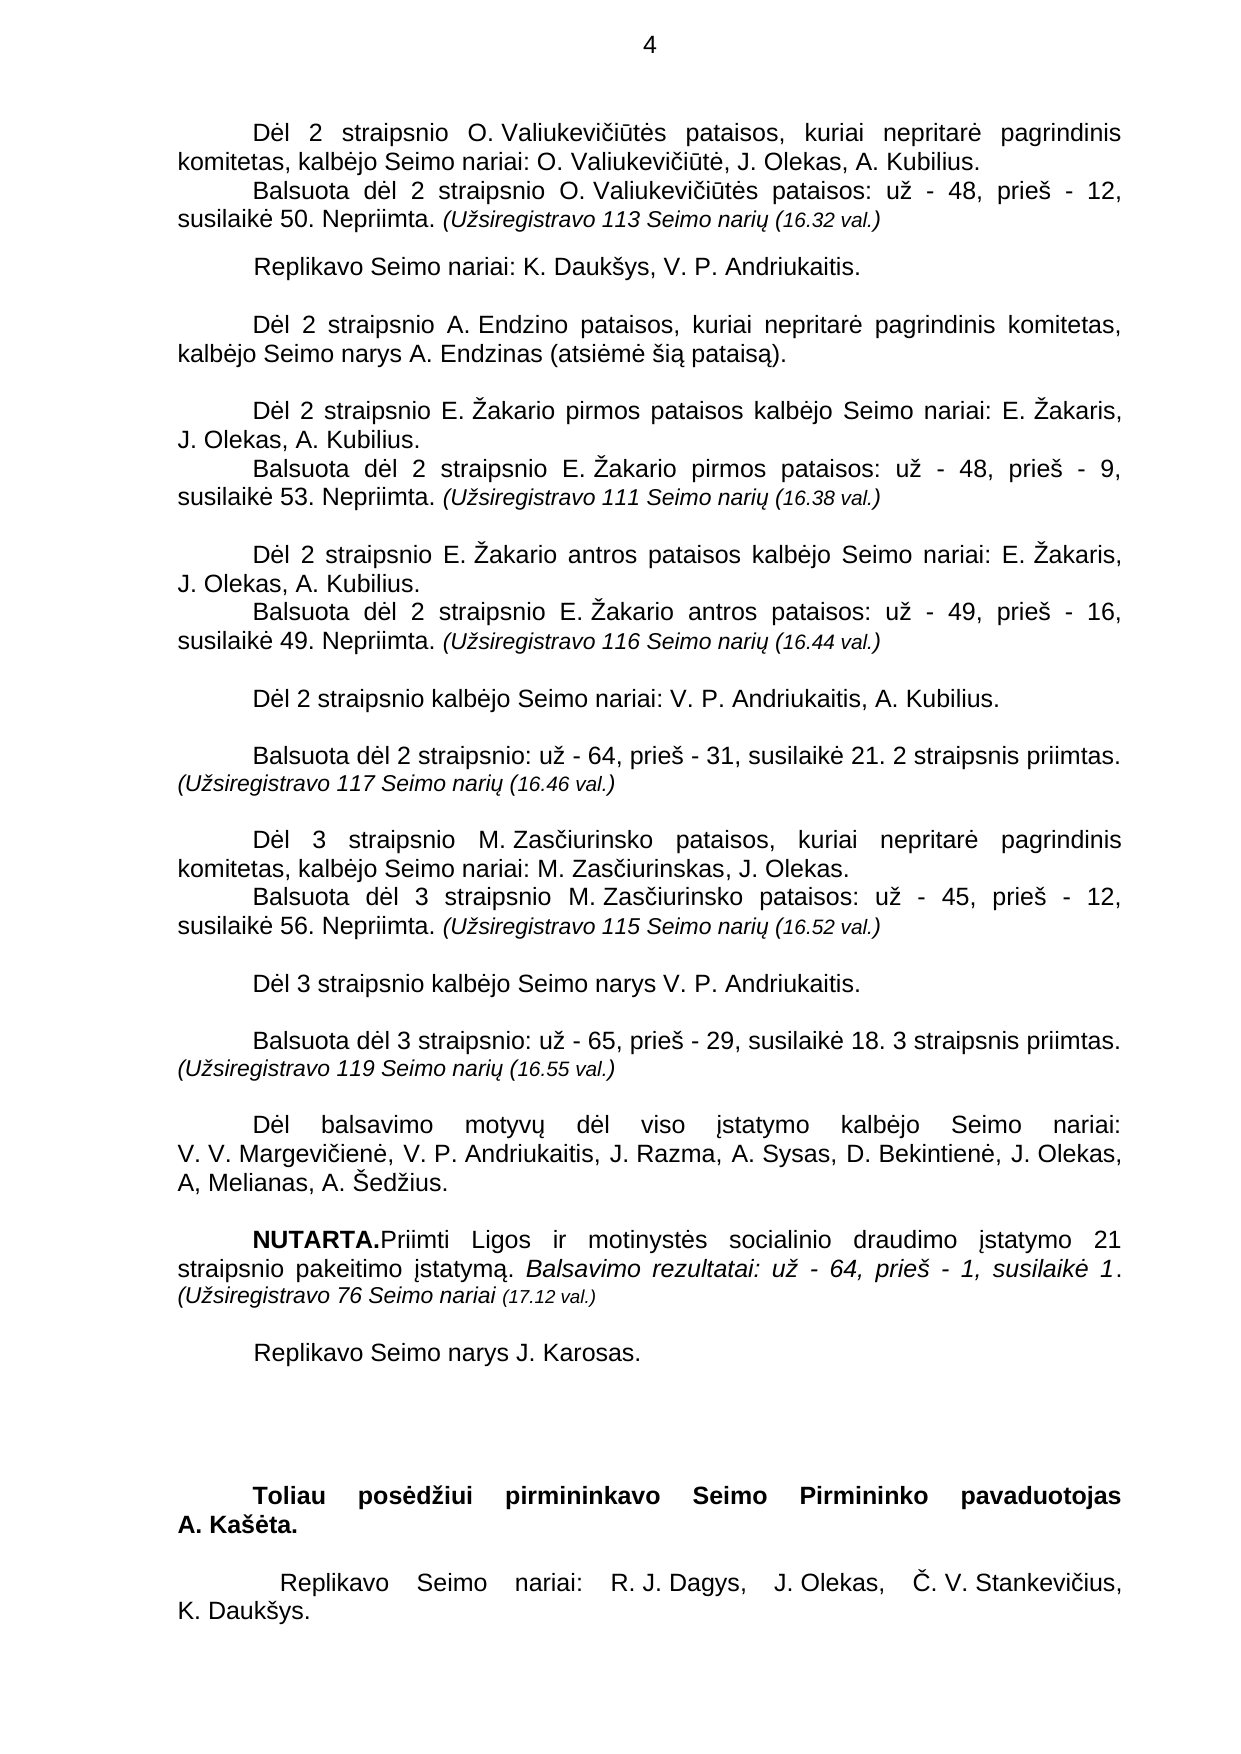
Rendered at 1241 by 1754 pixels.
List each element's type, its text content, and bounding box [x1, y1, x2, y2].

text Dėl 3 straipsnio kalbėjo Seimo narys V. P. Andriukaitis. [177, 969, 1122, 997]
text Replikavo Seimo nariai: K. Daukšys, V. P. Andriukaitis. [177, 252, 1122, 281]
text Balsuota dėl 3 straipsnio M. Zasčiurinsko pataisos: už - 45, prieš - 12, susilaikė 56. Nepriimta. (Užsiregistravo 115 Seimo narių (16.52 val.) [177, 882, 1122, 940]
text Dėl 2 straipsnio A. Endzino pataisos, kuriai nepritarė pagrindinis komitetas, kalbėjo Seimo narys A. Endzinas (atsiėmė šią pataisą). [177, 310, 1122, 367]
text Balsuota dėl 2 straipsnio O. Valiukevičiūtės pataisos: už - 48, prieš - 12, susilaikė 50. Nepriimta. (Užsiregistravo 113 Seimo narių (16.32 val.) [177, 176, 1122, 233]
text Dėl balsavimo motyvų dėl viso įstatymo kalbėjo Seimo nariai: V. V. Margevičienė, V. P. Andriukaitis, J. Razma, A. Sysas, D. Bekintienė, J. Olekas, A, Melianas, A. Šedžius. [177, 1110, 1122, 1196]
text Replikavo Seimo nariai: R. J. Dagys, J. Olekas, Č. V. Stankevičius, K. Daukšys. [177, 1568, 1122, 1625]
text NUTARTA. Priimti Ligos ir motinystės socialinio draudimo įstatymo 21 straipsnio pakeitimo įstatymą. Balsavimo rezultatai: už - 64, prieš - 1, susilaikė 1. (Užsiregistravo 76 Seimo nariai (17.12 val.) [177, 1225, 1122, 1309]
text Balsuota dėl 2 straipsnio E. Žakario antros pataisos: už - 49, prieš - 16, susilaikė 49. Nepriimta. (Užsiregistravo 116 Seimo narių (16.44 val.) [177, 597, 1122, 655]
text Dėl 3 straipsnio M. Zasčiurinsko pataisos, kuriai nepritarė pagrindinis komitetas, kalbėjo Seimo nariai: M. Zasčiurinskas, J. Olekas. [177, 825, 1122, 882]
text Dėl 2 straipsnio E. Žakario pirmos pataisos kalbėjo Seimo nariai: E. Žakaris, J. Olekas, A. Kubilius. [177, 396, 1122, 453]
text Dėl 2 straipsnio kalbėjo Seimo nariai: V. P. Andriukaitis, A. Kubilius. [177, 683, 1122, 712]
text Balsuota dėl 3 straipsnio: už - 65, prieš - 29, susilaikė 18. 3 straipsnis priimtas. (Užsiregistravo 119 Seimo narių (16.55 val.) [177, 1026, 1122, 1081]
text Balsuota dėl 2 straipsnio: už - 64, prieš - 31, susilaikė 21. 2 straipsnis priimtas. (Užsiregistravo 117 Seimo narių (16.46 val.) [177, 741, 1122, 796]
text Dėl 2 straipsnio O. Valiukevičiūtės pataisos, kuriai nepritarė pagrindinis komitetas, kalbėjo Seimo nariai: O. Valiukevičiūtė, J. Olekas, A. Kubilius. [177, 118, 1122, 176]
text Replikavo Seimo narys J. Karosas. [177, 1338, 1122, 1366]
text Balsuota dėl 2 straipsnio E. Žakario pirmos pataisos: už - 48, prieš - 9, susilaikė 53. Nepriimta. (Užsiregistravo 111 Seimo narių (16.38 val.) [177, 453, 1122, 511]
text Dėl 2 straipsnio E. Žakario antros pataisos kalbėjo Seimo nariai: E. Žakaris, J. Olekas, A. Kubilius. [177, 540, 1122, 597]
text Toliau posėdžiui pirmininkavo Seimo Pirmininko pavaduotojas A. Kašėta. [177, 1481, 1122, 1539]
